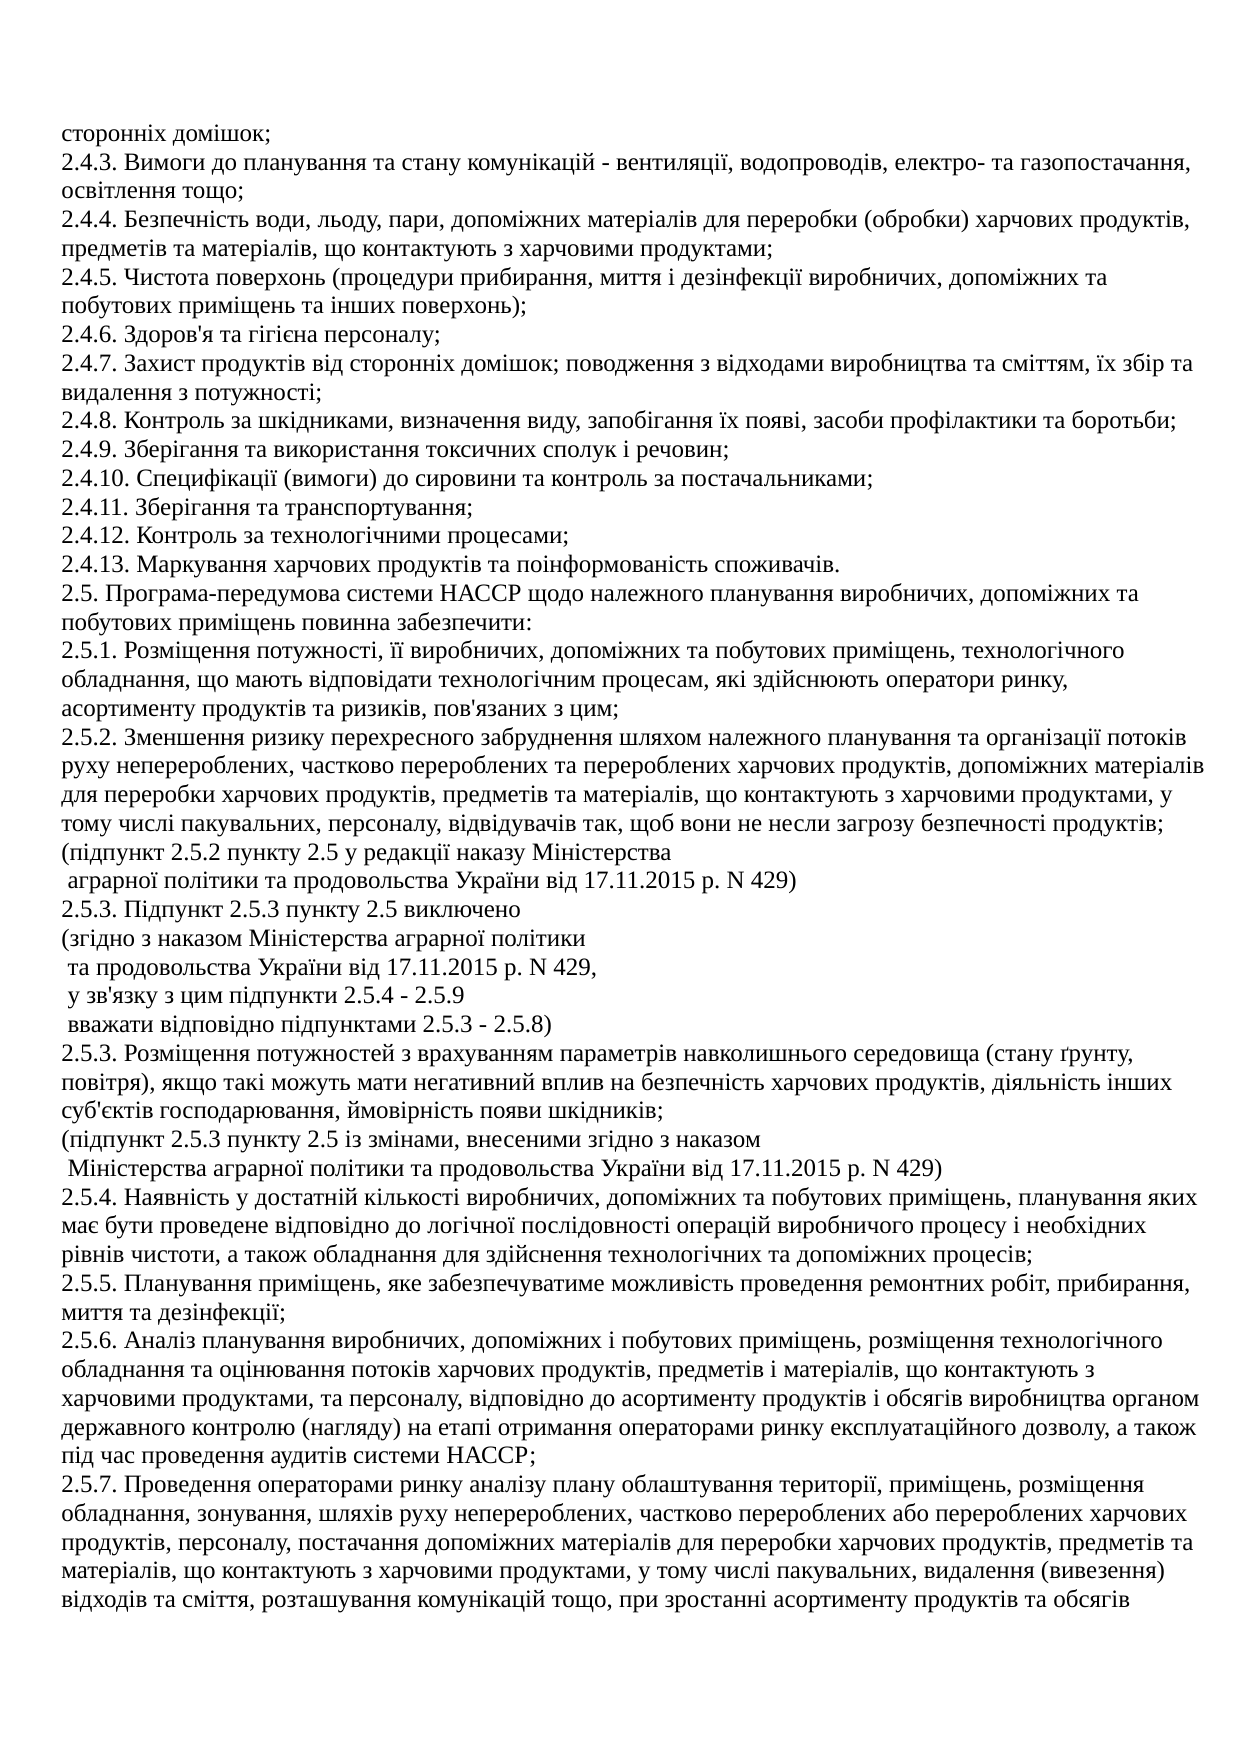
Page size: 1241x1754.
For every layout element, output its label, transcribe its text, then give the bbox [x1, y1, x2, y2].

text 2.4.12. Контроль за технологічними процесами; [61, 521, 1206, 549]
text 2.5.1. Розміщення потужності, її виробничих, допоміжних та побутових приміщень, технологічного обладнання, що мають відповідати технологічним процесам, які здійснюють оператори ринку, асортименту продуктів та ризиків, пов'язаних з цим; [61, 636, 1206, 722]
text сторонніх домішок; [61, 118, 1206, 147]
text (згідно з наказом Міністерства аграрної політики та продовольства України від 17.11.2015 р. N 429, у зв'язку з цим підпункти 2.5.4 - 2.5.9 вважати відповідно підпунктами 2.5.3 - 2.5.8) [61, 923, 1206, 1038]
text (підпункт 2.5.2 пункту 2.5 у редакції наказу Міністерства аграрної політики та продовольства України від 17.11.2015 р. N 429) [61, 837, 1206, 894]
text 2.4.5. Чистота поверхонь (процедури прибирання, миття і дезінфекції виробничих, допоміжних та побутових приміщень та інших поверхонь); [61, 262, 1206, 319]
text 2.4.4. Безпечність води, льоду, пари, допоміжних матеріалів для переробки (обробки) харчових продуктів, предметів та матеріалів, що контактують з харчовими продуктами; [61, 204, 1206, 262]
text 2.5.3. Підпункт 2.5.3 пункту 2.5 виключено [61, 894, 1206, 923]
text 2.4.11. Зберігання та транспортування; [61, 492, 1206, 521]
text 2.5.6. Аналіз планування виробничих, допоміжних і побутових приміщень, розміщення технологічного обладнання та оцінювання потоків харчових продуктів, предметів і матеріалів, що контактують з харчовими продуктами, та персоналу, відповідно до асортименту продуктів і обсягів виробництва органом державного контролю (нагляду) на етапі отримання операторами ринку експлуатаційного дозволу, а також під час проведення аудитів системи НАССР; [61, 1326, 1206, 1469]
text 2.5.2. Зменшення ризику перехресного забруднення шляхом належного планування та організації потоків руху неперероблених, частково перероблених та перероблених харчових продуктів, допоміжних матеріалів для переробки харчових продуктів, предметів та матеріалів, що контактують з харчовими продуктами, у тому числі пакувальних, персоналу, відвідувачів так, щоб вони не несли загрозу безпечності продуктів; [61, 722, 1206, 837]
text 2.5. Програма-передумова системи НАССР щодо належного планування виробничих, допоміжних та побутових приміщень повинна забезпечити: [61, 578, 1206, 636]
text 2.4.8. Контроль за шкідниками, визначення виду, запобігання їх появі, засоби профілактики та боротьби; [61, 406, 1206, 434]
text 2.4.3. Вимоги до планування та стану комунікацій - вентиляції, водопроводів, електро- та газопостачання, освітлення тощо; [61, 147, 1206, 204]
text 2.4.10. Специфікації (вимоги) до сировини та контроль за постачальниками; [61, 463, 1206, 492]
text 2.4.7. Захист продуктів від сторонніх домішок; поводження з відходами виробництва та сміттям, їх збір та видалення з потужності; [61, 348, 1206, 406]
text 2.4.9. Зберігання та використання токсичних сполук і речовин; [61, 434, 1206, 463]
text 2.5.5. Планування приміщень, яке забезпечуватиме можливість проведення ремонтних робіт, прибирання, миття та дезінфекції; [61, 1268, 1206, 1326]
text 2.4.6. Здоров'я та гігієна персоналу; [61, 319, 1206, 348]
text 2.5.4. Наявність у достатній кількості виробничих, допоміжних та побутових приміщень, планування яких має бути проведене відповідно до логічної послідовності операцій виробничого процесу і необхідних рівнів чистоти, а також обладнання для здійснення технологічних та допоміжних процесів; [61, 1182, 1206, 1268]
text 2.5.3. Розміщення потужностей з врахуванням параметрів навколишнього середовища (стану ґрунту, повітря), якщо такі можуть мати негативний вплив на безпечність харчових продуктів, діяльність інших суб'єктів господарювання, ймовірність появи шкідників; [61, 1038, 1206, 1124]
text (підпункт 2.5.3 пункту 2.5 із змінами, внесеними згідно з наказом Міністерства аграрної політики та продовольства України від 17.11.2015 р. N 429) [61, 1124, 1206, 1182]
text 2.4.13. Маркування харчових продуктів та поінформованість споживачів. [61, 549, 1206, 578]
text 2.5.7. Проведення операторами ринку аналізу плану облаштування території, приміщень, розміщення обладнання, зонування, шляхів руху неперероблених, частково перероблених або перероблених харчових продуктів, персоналу, постачання допоміжних матеріалів для переробки харчових продуктів, предметів та матеріалів, що контактують з харчовими продуктами, у тому числі пакувальних, видалення (вивезення) відходів та сміття, розташування комунікацій тощо, при зростанні асортименту продуктів та обсягів [61, 1469, 1206, 1613]
